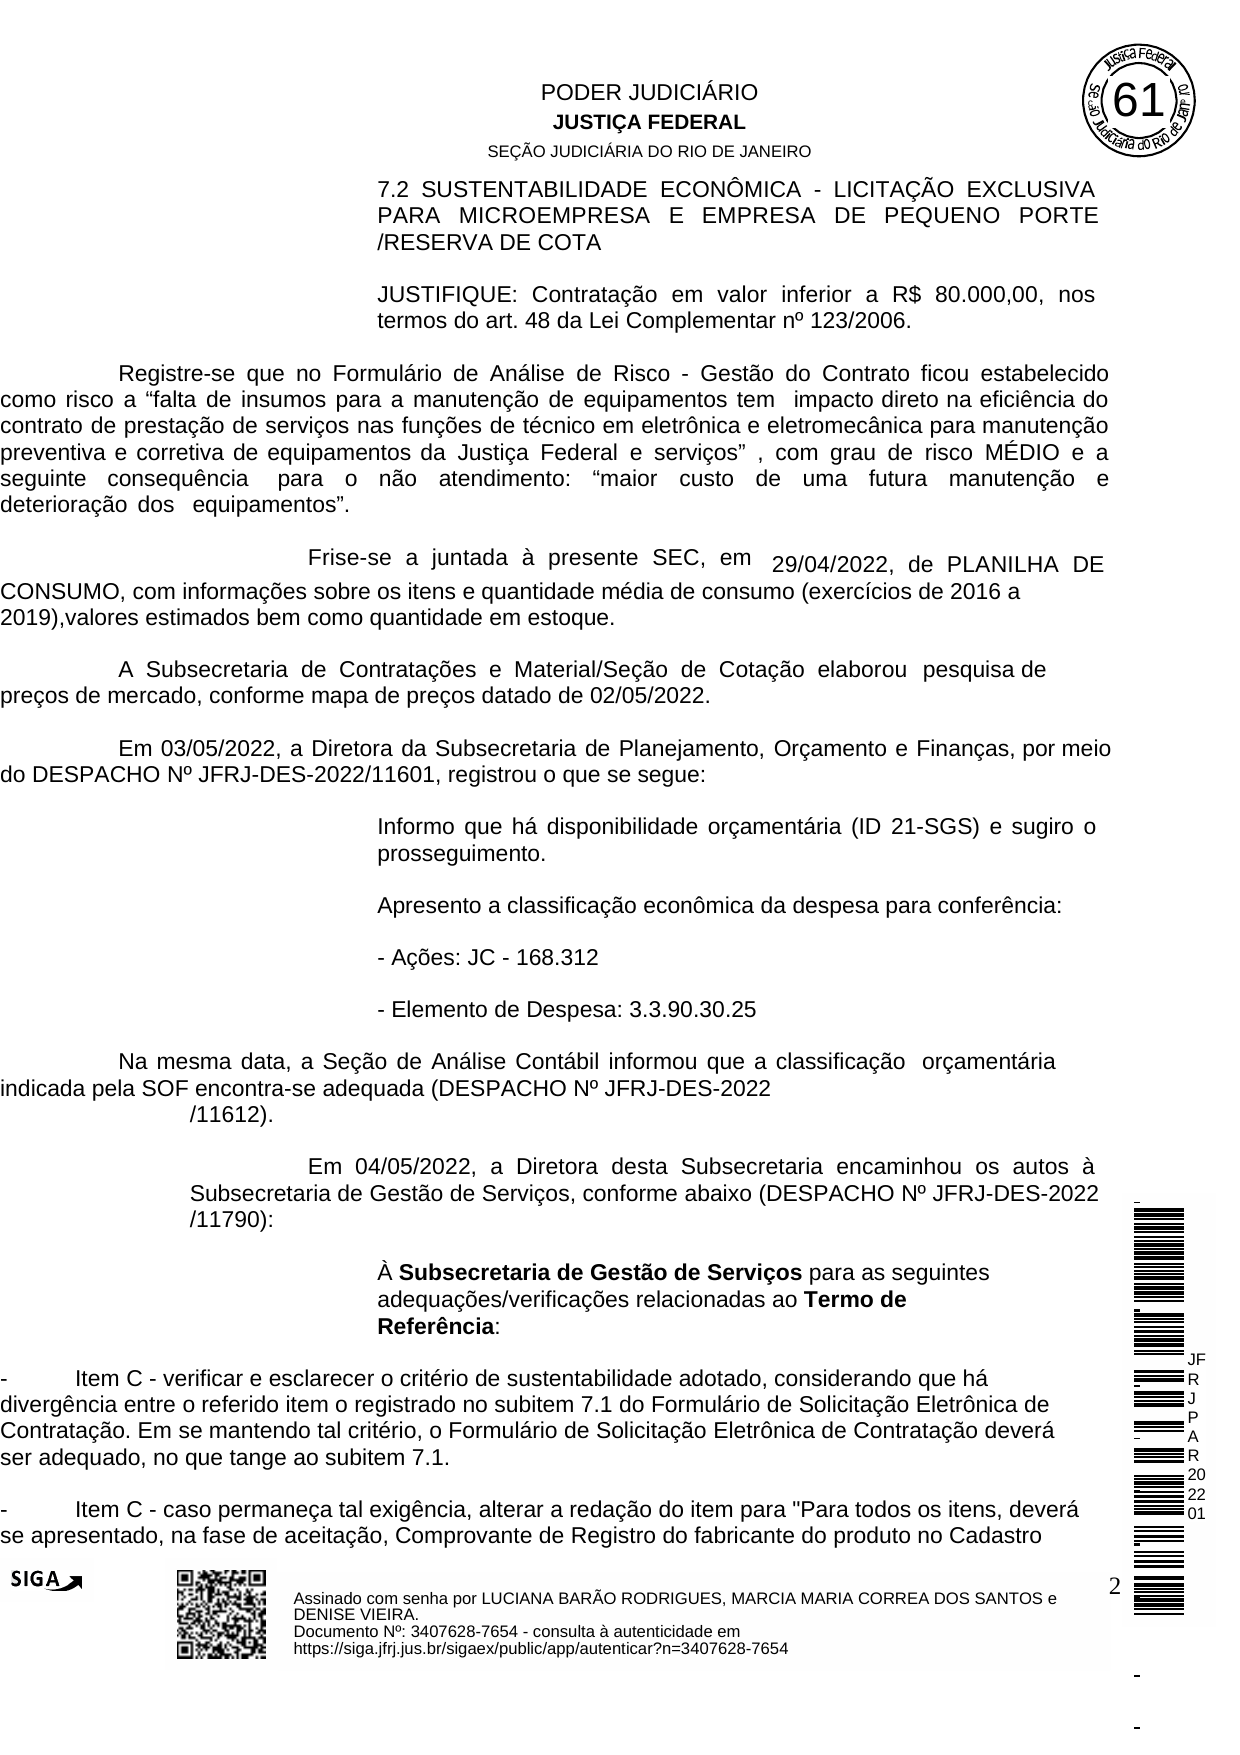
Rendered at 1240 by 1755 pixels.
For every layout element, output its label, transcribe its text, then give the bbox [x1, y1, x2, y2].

text ç [1088, 97, 1100, 106]
text 29/04/2022, de PLANILHA DE [772, 551, 1239, 577]
text /RESERVA DE COTA [377, 229, 1239, 255]
text Frise-se a juntada à presente SEC, em [308, 544, 757, 570]
text /11612). [189, 1101, 1239, 1127]
text 7.2 SUSTENTABILIDADE ECONÔMICA - LICITAÇÃO EXCLUSIVA PARA MICROEMPRESA E EMPRESA DE PEQUENO PORTE [377, 176, 1118, 229]
text Subsecretaria de Gestão de Serviços, conforme abaixo (DESPACHO Nº JFRJ-DES-2022 [189, 1180, 1239, 1206]
text Registre-se que no Formulário de Análise de Risco - Gestão do Contrato ficou estabelecido como risco a “falta de insumos para a manutenção de equipamentos tem impacto direto na eficiência do contrato de prestação de serviços nas funções de técnico em eletrônica e eletromecânica para manutenção preventiva e corretiva de equipamentos da Justiça Federal e serviços” , com grau de risco MÉDIO e a seguinte consequência para o não atendimento: “maior custo de uma futura manutenção e deterioração dos equipamentos”. [0, 360, 1109, 518]
text Informo que há disponibilidade orçamentária (ID 21-SGS) e sugiro o prosseguimento. [377, 813, 1118, 866]
text A Subsecretaria de Contratações e Material/Seção de Cotação elaborou pesquisa de preços de mercado, conforme mapa de preços datado de 02/05/2022. [0, 656, 1118, 709]
text À Subsecretaria de Gestão de Serviços para as seguintes adequações/verificações relacionadas ao Termo de Referência: [377, 1259, 1036, 1339]
text Em 03/05/2022, a Diretora da Subsecretaria de Planejamento, Orçamento e Finanças, por meio do DESPACHO Nº JFRJ-DES-2022/11601, registrou o que se segue: [0, 735, 1118, 787]
text [1217, 1206, 1239, 1233]
list JFRJPAR202201250A [1187, 1350, 1206, 1522]
list Item C - caso permaneça tal exigência, alterar a redação do item para "Para todos os itens, deverá se apresentado, na fase de aceitação, Comprovante de Registro do fabricante do produto no Cadastro [0, 1496, 1101, 1549]
text CONSUMO, com informações sobre os itens e quantidade média de consumo (exercícios de 2016 a 2019),valores estimados bem como quantidade em estoque. [0, 578, 1118, 630]
text Apresento a classificação econômica da despesa para conferência: [377, 892, 1239, 918]
text e [1180, 96, 1192, 105]
text - Elemento de Despesa: 3.3.90.30.25 [377, 996, 1239, 1022]
text JUSTIFIQUE: Contratação em valor inferior a R$ 80.000,00, nos termos do art. 48 da Lei Complementar nº 123/2006. [377, 281, 1118, 334]
text /11790): [189, 1206, 1122, 1233]
text Em 04/05/2022, a Diretora desta Subsecretaria encaminhou os autos à [308, 1153, 1239, 1180]
text Na mesma data, a Seção de Análise Contábil informou que a classificação orçamentária indicada pela SOF encontra-se adequada (DESPACHO Nº JFRJ-DES-2022 [0, 1048, 1118, 1101]
list Item C - verificar e esclarecer o critério de sustentabilidade adotado, considerando que há divergência entre o referido item o registrado no subitem 7.1 do Formulário de Solicitação Eletrônica de Contratação. Em se mantendo tal critério, o Formulário de Solicitação Eletrônica de Contratação deverá ser adequado, no que tange ao subitem 7.1. [0, 1365, 1086, 1470]
text - Ações: JC - 168.312 [377, 944, 1239, 970]
